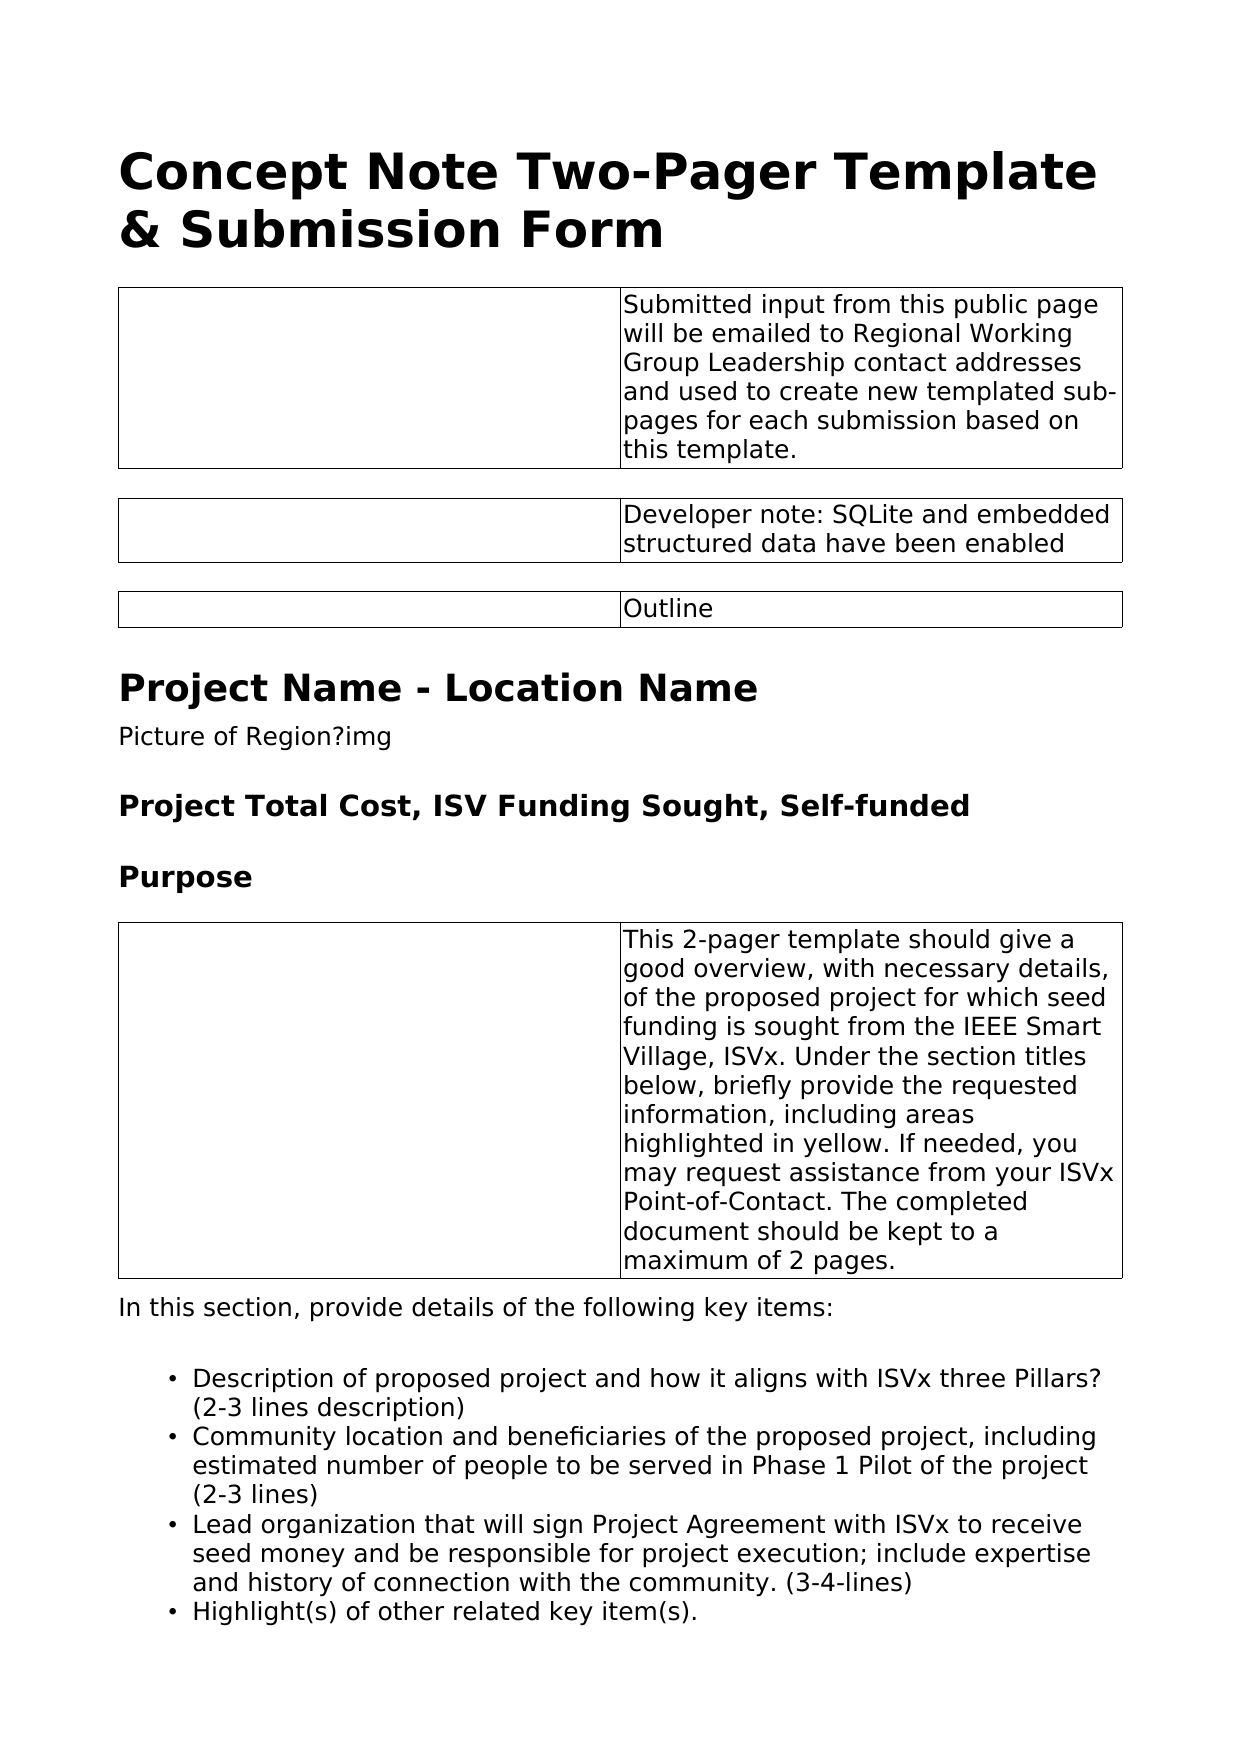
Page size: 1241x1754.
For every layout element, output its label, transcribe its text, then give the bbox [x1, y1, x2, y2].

text Picture of Region?img [118, 723, 1122, 752]
table_header [119, 923, 620, 1278]
table_header Submitted input from this public page will be emailed to Regional Working Group Leadership contact addresses and used to create new templated sub-pages for each submission based on this template. [621, 288, 1122, 468]
table_header [119, 592, 620, 627]
list Community location and beneficiaries of the proposed project, including estimated number of people to be served in Phase 1 Pilot of the project (2-3 lines) [177, 1422, 1122, 1510]
subtitle Purpose [118, 861, 1122, 895]
list Highlight(s) of other related key item(s). [177, 1597, 1122, 1626]
text In this section, provide details of the following key items: [118, 1293, 1122, 1322]
subtitle Concept Note Two-Pager Template & Submission Form [118, 143, 1122, 259]
table_header [119, 288, 620, 468]
subtitle Project Total Cost, ISV Funding Sought, Self-funded [118, 789, 1122, 823]
subtitle Project Name - Location Name [118, 666, 1122, 710]
table_header Developer note: SQLite and embedded structured data have been enabled [621, 499, 1122, 562]
list Lead organization that will sign Project Agreement with ISVx to receive seed money and be responsible for project execution; include expertise and history of connection with the community. (3-4-lines) [177, 1510, 1122, 1597]
table_header Outline [621, 592, 1122, 627]
table_header [119, 499, 620, 562]
table_header This 2-pager template should give a good overview, with necessary details, of the proposed project for which seed funding is sought from the IEEE Smart Village, ISVx. Under the section titles below, briefly provide the requested information, including areas highlighted in yellow. If needed, you may request assistance from your ISVx Point-of-Contact. The completed document should be kept to a maximum of 2 pages. [621, 923, 1122, 1278]
list Description of proposed project and how it aligns with ISVx three Pillars? (2-3 lines description) [177, 1364, 1122, 1422]
